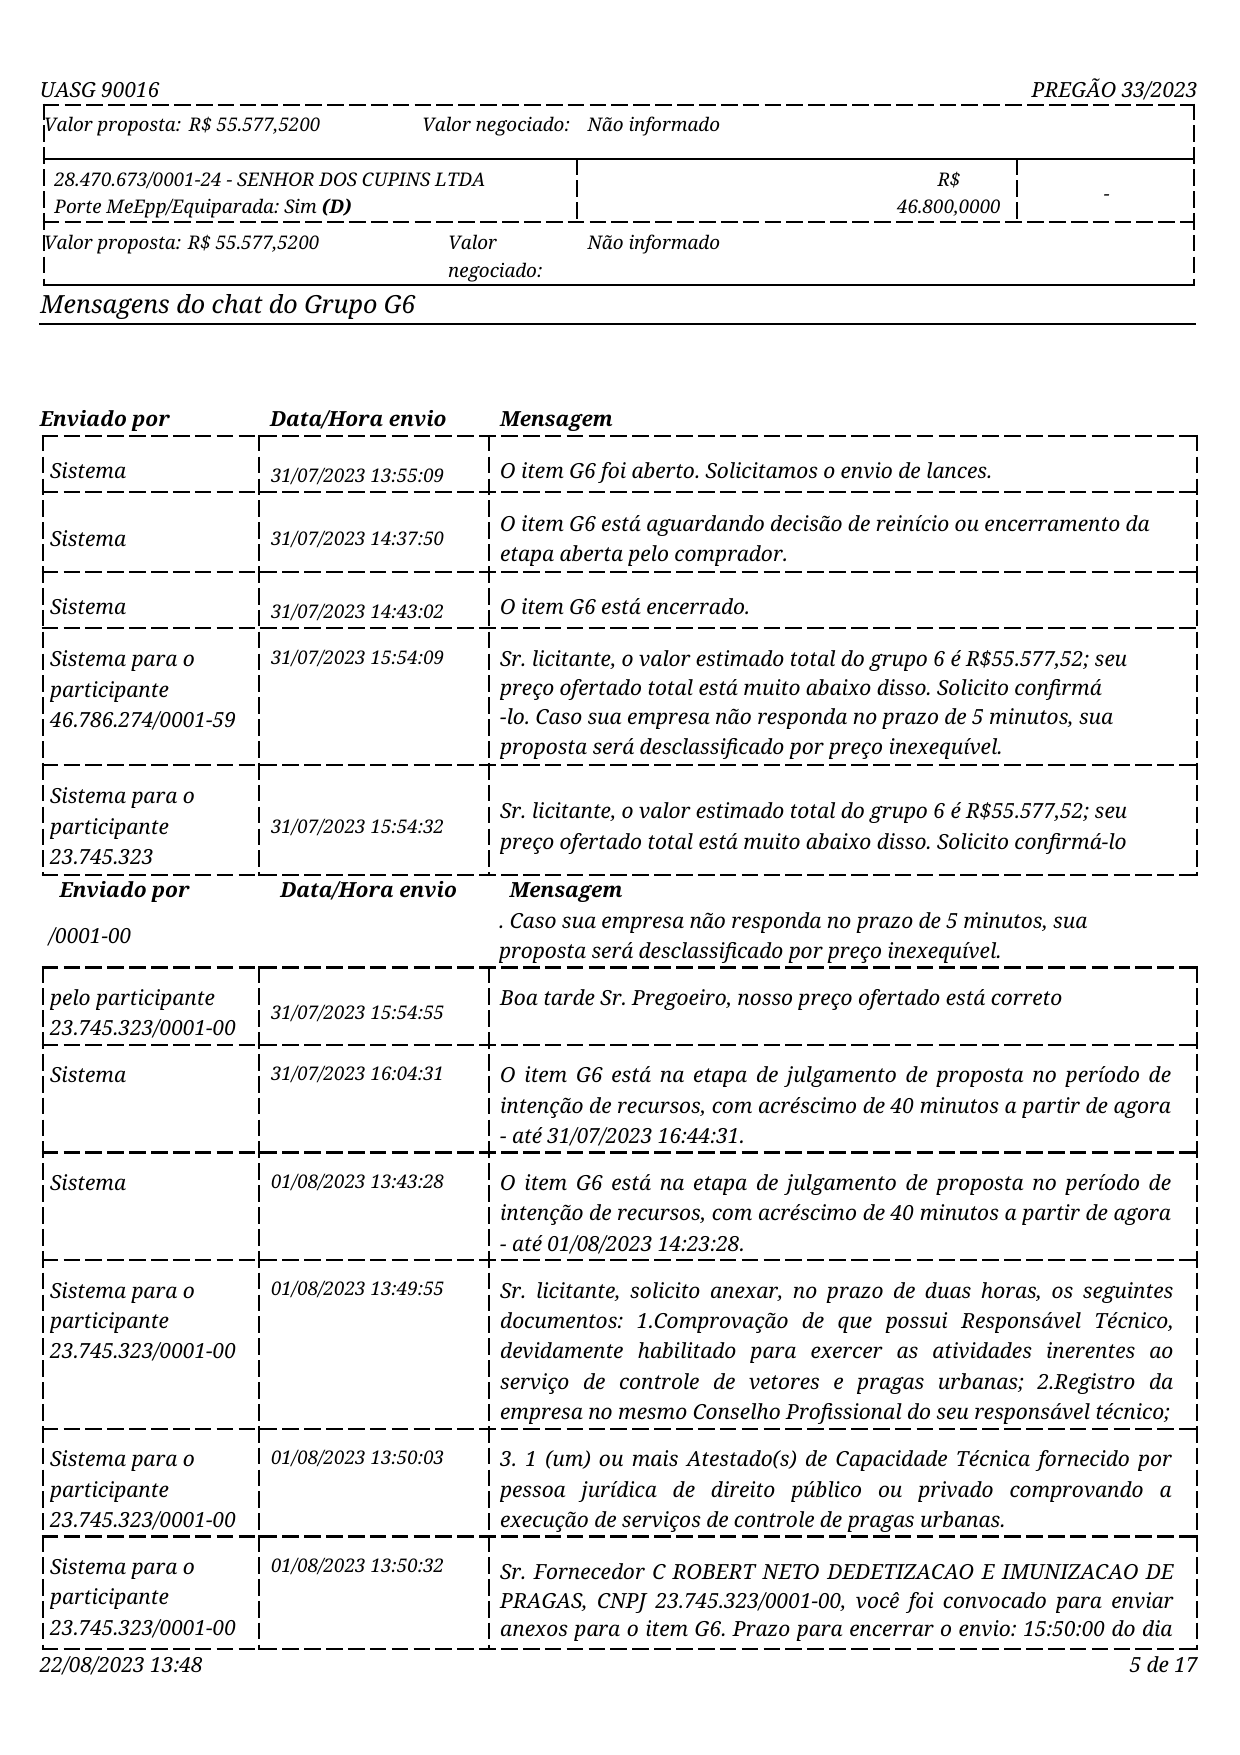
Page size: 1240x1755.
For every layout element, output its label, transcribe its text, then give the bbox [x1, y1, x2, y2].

table_cell [876, 104, 1017, 158]
table_cell [43, 906, 49, 966]
table_cell Sistema para o participante 23.745.323/0001-00 [43, 1535, 259, 1648]
table_cell Valor proposta: R$ 55.577,5200 Valor negociado: [44, 104, 577, 158]
table_cell Mensagem [499, 874, 1174, 906]
table_cell Sistema [43, 491, 259, 571]
table_cell [1174, 874, 1197, 906]
table_cell Sistema para o participante 23.745.323/0001-00 [43, 1428, 259, 1535]
table_cell Sistema [43, 571, 259, 627]
table_header 31/07/2023 13:55:09 [259, 435, 488, 491]
table_cell [1017, 221, 1194, 284]
table_cell Data/Hora envio [270, 874, 499, 906]
table_cell Não informado [577, 221, 876, 284]
table_header Sistema [43, 435, 259, 491]
table_cell Sistema para o participante 23.745.323/0001-00 [43, 1259, 259, 1428]
text Mensagens do chat do Grupo G6 [40, 286, 1200, 320]
table_cell - [1017, 160, 1194, 221]
table_cell [1017, 104, 1194, 158]
table_cell [43, 876, 49, 906]
table_cell R$ 46.800,0000 [876, 160, 1017, 221]
table_cell Não informado [577, 104, 876, 158]
table_cell 01/08/2023 13:50:32 [259, 1535, 488, 1648]
table_cell 01/08/2023 13:50:03 [259, 1428, 488, 1535]
table_cell [876, 221, 1017, 284]
table_cell Valor proposta: R$ 55.577,5200 [44, 221, 448, 284]
table_cell . Caso sua empresa não responda no prazo de 5 minutos, sua proposta será desclassificado por preço inexequível. [499, 906, 1174, 966]
table_cell 31/07/2023 15:54:09 [259, 627, 488, 763]
table_cell O item G6 está na etapa de julgamento de proposta no período de intenção de recursos, com acréscimo de 40 minutos a partir de agora - até 01/08/2023 14:23:28. [489, 1151, 1197, 1259]
table_cell Sr. licitante, solicito anexar, no prazo de duas horas, os seguintes documentos: 1.Comprovação de que possui Responsável Técnico, devidamente habilitado para exercer as atividades inerentes ao serviço de controle de vetores e pragas urbanas; 2.Registro da empresa no mesmo Conselho Profissional do seu responsável técnico; [489, 1259, 1197, 1428]
table_cell [1174, 906, 1197, 966]
table_cell Sr. Fornecedor C ROBERT NETO DEDETIZACAO E IMUNIZACAO DE PRAGAS, CNPJ 23.745.323/0001-00, você foi convocado para enviar anexos para o item G6. Prazo para encerrar o envio: 15:50:00 do dia [489, 1535, 1197, 1648]
table_cell [577, 160, 876, 221]
table_cell Sistema [43, 1151, 259, 1259]
table_cell Valor negociado: [448, 221, 577, 284]
table_cell 01/08/2023 13:49:55 [259, 1259, 488, 1428]
table_cell 3. 1 (um) ou mais Atestado(s) de Capacidade Técnica fornecido por pessoa jurídica de direito público ou privado comprovando a execução de serviços de controle de pragas urbanas. [489, 1428, 1197, 1535]
table_cell Sr. licitante, o valor estimado total do grupo 6 é R$55.577,52; seu preço ofertado total está muito abaixo disso. Solicito confirmá-lo [489, 764, 1197, 873]
table_cell 31/07/2023 14:37:50 [259, 491, 488, 571]
table_cell Sistema para o participante 46.786.274/0001-59 [43, 627, 259, 763]
table_cell /0001-00 [49, 906, 270, 966]
table_cell 28.470.673/0001-24 - SENHOR DOS CUPINS LTDA Porte MeEpp/Equiparada: Sim (D) [44, 160, 577, 221]
table_cell 31/07/2023 15:54:32 [259, 764, 488, 873]
table_cell 31/07/2023 16:04:31 [259, 1044, 488, 1151]
table_cell 01/08/2023 13:43:28 [259, 1151, 488, 1259]
table_header O item G6 foi aberto. Solicitamos o envio de lances. [489, 435, 1197, 491]
table_cell [270, 906, 499, 966]
table_cell Sr. licitante, o valor estimado total do grupo 6 é R$55.577,52; seu preço ofertado total está muito abaixo disso. Solicito confirmá -lo. Caso sua empresa não responda no prazo de 5 minutos, sua proposta será desclassificado por preço inexequível. [489, 627, 1197, 763]
table_cell O item G6 está aguardando decisão de reinício ou encerramento da etapa aberta pelo comprador. [489, 491, 1197, 571]
table_cell pelo participante 23.745.323/0001-00 [43, 966, 259, 1044]
table_cell O item G6 está encerrado. [489, 571, 1197, 627]
table_cell 31/07/2023 15:54:55 [259, 966, 488, 1044]
table_cell Enviado por [49, 874, 270, 906]
text Enviado por Data/Hora envio Mensagem [39, 404, 1200, 433]
table_cell O item G6 está na etapa de julgamento de proposta no período de intenção de recursos, com acréscimo de 40 minutos a partir de agora - até 31/07/2023 16:44:31. [489, 1044, 1197, 1151]
table_cell Sistema [43, 1044, 259, 1151]
table_cell 31/07/2023 14:43:02 [259, 571, 488, 627]
table_cell Sistema para o participante 23.745.323 [43, 764, 259, 873]
table_cell Boa tarde Sr. Pregoeiro, nosso preço ofertado está correto [489, 966, 1197, 1044]
